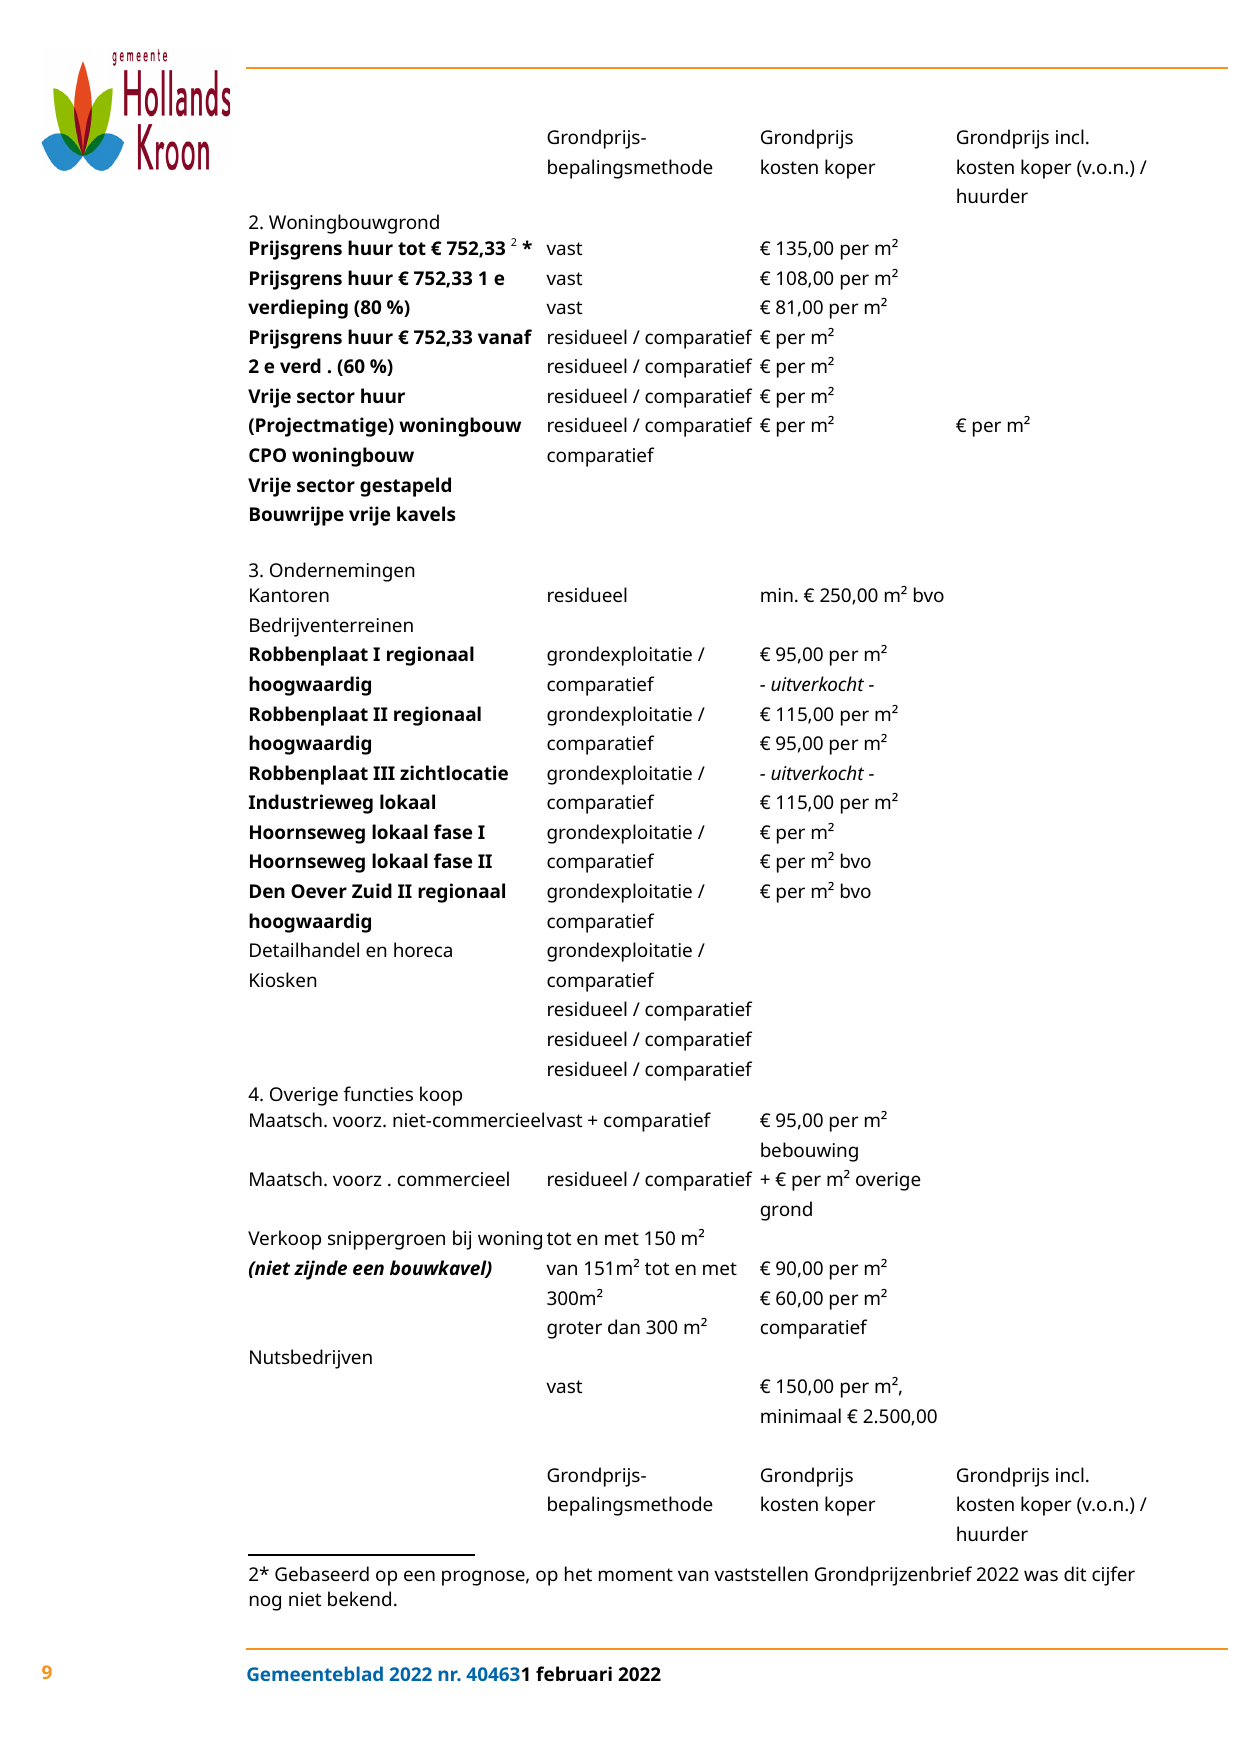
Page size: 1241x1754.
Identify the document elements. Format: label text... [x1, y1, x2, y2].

table_header Grondprijs incl. kosten koper (v.o.n.) / huurder [956, 1462, 1152, 1547]
table_header Grondprijs-bepalingsmethode [546, 125, 759, 209]
table_cell [760, 557, 956, 582]
table_cell 2. Woningbouwgrond [248, 210, 546, 235]
table_cell [546, 210, 759, 235]
table_header Grondprijs kosten koper [760, 1462, 956, 1547]
table_cell residueel grondexploitatie / comparatief grondexploitatie / comparatief grondexploitatie / comparatief grondexploitatie / comparatief grondexploitatie / comparatief grondexploitatie / comparatief residueel / comparatief residueel / comparatief residueel / comparatief [546, 583, 759, 1082]
table_cell [956, 583, 1152, 1082]
table_cell [546, 557, 759, 582]
table_cell [956, 557, 1152, 582]
table_header Grondprijs kosten koper [760, 125, 956, 209]
table_cell [546, 1082, 759, 1107]
table_header Grondprijs-bepalingsmethode [546, 1462, 759, 1547]
table_cell 4. Overige functies koop [248, 1082, 546, 1107]
table_header [248, 125, 546, 209]
table_header Grondprijs incl. kosten koper (v.o.n.) / huurder [956, 125, 1152, 209]
table_header [248, 1462, 546, 1547]
picture [41, 47, 231, 172]
table_cell [760, 1082, 956, 1107]
table_cell Prijsgrens huur tot € 752,33 * Prijsgrens huur € 752,33 1 e verdieping (80 %) Prijsgrens huur € 752,33 vanaf 2 e verd . (60 %) Vrije sector huur (Projectmatige) woningbouw CPO woningbouw Vrije sector gestapeld Bouwrijpe vrije kavels [248, 235, 546, 557]
table_cell Maatsch. voorz. niet-commercieel Maatsch. voorz . commercieel Verkoop snippergroen bij woning (niet zijnde een bouwkavel) Nutsbedrijven [248, 1107, 546, 1458]
table_cell [956, 1082, 1152, 1107]
table_cell min. € 250,00 m² bvo € 95,00 per m² - uitverkocht - € 115,00 per m² € 95,00 per m² - uitverkocht - € 115,00 per m² € per m² € per m² bvo € per m² bvo [760, 583, 956, 1082]
table_cell [956, 210, 1152, 235]
table_cell vast + comparatief residueel / comparatief tot en met 150 m² van 151m² tot en met 300m² groter dan 300 m² vast [546, 1107, 759, 1458]
table_cell 3. Ondernemingen [248, 557, 546, 582]
table_cell [956, 1107, 1152, 1458]
table_cell € 135,00 per m² € 108,00 per m² € 81,00 per m² € per m² € per m² € per m² € per m² [760, 235, 956, 557]
table_cell Kantoren Bedrijventerreinen Robbenplaat I regionaal hoogwaardig Robbenplaat II regionaal hoogwaardig Robbenplaat III zichtlocatie Industrieweg lokaal Hoornseweg lokaal fase I Hoornseweg lokaal fase II Den Oever Zuid II regionaal hoogwaardig Detailhandel en horeca Kiosken [248, 583, 546, 1082]
table_cell € per m² [956, 235, 1152, 557]
table_cell € 95,00 per m² bebouwing + € per m² overige grond € 90,00 per m² € 60,00 per m² comparatief € 150,00 per m², minimaal € 2.500,00 [760, 1107, 956, 1458]
table_cell [760, 210, 956, 235]
table_cell vast vast vast residueel / comparatief residueel / comparatief residueel / comparatief residueel / comparatief comparatief [546, 235, 759, 557]
